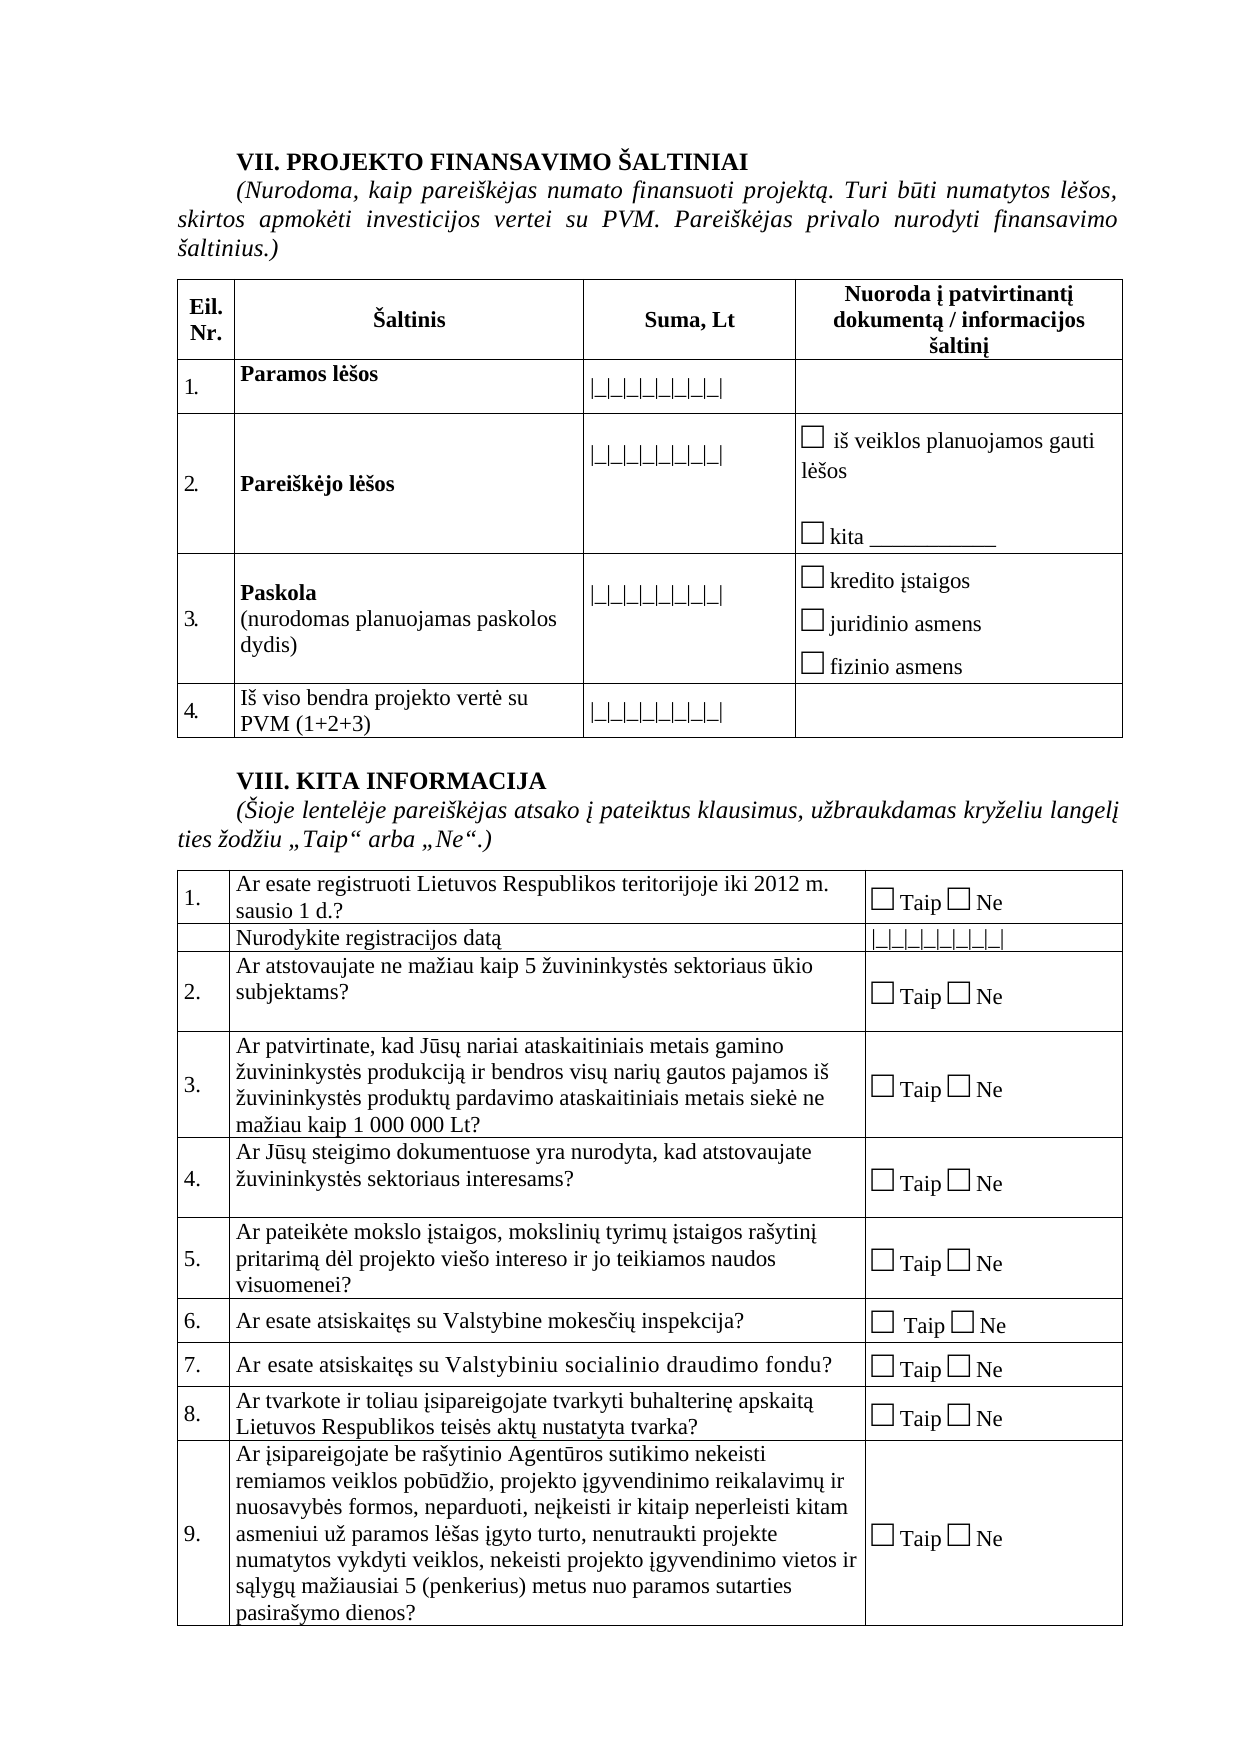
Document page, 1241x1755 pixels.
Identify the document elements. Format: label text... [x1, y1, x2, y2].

table_cell Ar atstovaujate ne mažiau kaip 5 žuvininkystės sektoriaus ūkio subjektams? [230, 952, 865, 1031]
table_cell 6. [178, 1299, 229, 1342]
table_cell 2. [178, 952, 229, 1031]
table_cell 4. [178, 684, 234, 737]
table_cell |_|_|_|_|_|_|_|_| [584, 360, 795, 412]
table_cell [178, 924, 229, 951]
table_cell 5. [178, 1218, 229, 1297]
table_cell [796, 360, 1122, 412]
table_cell □ kredito įstaigos □ juridinio asmens □ fizinio asmens [796, 554, 1122, 683]
table_cell Ar esate atsiskaitęs su Valstybine mokesčių inspekcija? [230, 1299, 865, 1342]
table_cell 9. [178, 1441, 229, 1625]
table_cell □ iš veiklos planuojamos gauti lėšos □ kita ___________ [796, 414, 1122, 552]
table_cell Ar esate atsiskaitęs su Valstybiniu socialinio draudimo fondu? [230, 1343, 865, 1386]
table_cell 3. [178, 554, 234, 683]
table_cell 3. [178, 1032, 229, 1137]
table_cell 1. [178, 360, 234, 412]
table_cell 8. [178, 1387, 229, 1439]
table_cell □ Taip □ Ne [866, 1343, 1122, 1386]
text (Nurodoma, kaip pareiškėjas numato finansuoti projektą. Turi būti numatytos lėšos, skirtos apmokėti investicijos vertei su PVM. Pareiškėjas privalo nurodyti finansavimo šaltinius.) [177, 176, 1122, 262]
table_cell □ Taip □ Ne [866, 1138, 1122, 1217]
table_cell |_|_|_|_|_|_|_|_| [866, 924, 1122, 951]
table_header Ar esate registruoti Lietuvos Respublikos teritorijoje iki 2012 m. sausio 1 d.? [230, 871, 865, 923]
table_cell Paramos lėšos [235, 360, 583, 412]
table_cell □ Taip □ Ne [866, 1032, 1122, 1137]
table_cell Ar tvarkote ir toliau įsipareigojate tvarkyti buhalterinę apskaitą Lietuvos Respublikos teisės aktų nustatyta tvarka? [230, 1387, 865, 1439]
table_cell 2. [178, 414, 234, 552]
table_cell □ Taip □ Ne [866, 1441, 1122, 1625]
table_cell Pareiškėjo lėšos [235, 414, 583, 552]
table_cell |_|_|_|_|_|_|_|_| [584, 554, 795, 683]
table_cell □ Taip □ Ne [866, 952, 1122, 1031]
table_cell □ Taip □ Ne [866, 1387, 1122, 1439]
table_cell Iš viso bendra projekto vertė su PVM (1+2+3) [235, 684, 583, 737]
table_cell [796, 684, 1122, 737]
table_cell |_|_|_|_|_|_|_|_| [584, 684, 795, 737]
table_cell Ar patvirtinate, kad Jūsų nariai ataskaitiniais metais gamino žuvininkystės produkciją ir bendros visų narių gautos pajamos iš žuvininkystės produktų pardavimo ataskaitiniais metais siekė ne mažiau kaip 1 000 000 Lt? [230, 1032, 865, 1137]
table_cell 4. [178, 1138, 229, 1217]
text VIII. KITA INFORMACIJA [177, 766, 1122, 795]
text VII. PROJEKTO FINANSAVIMO ŠALTINIAI [177, 147, 1122, 176]
table_header Šaltinis [235, 280, 583, 359]
table_header □ Taip □ Ne [866, 871, 1122, 923]
table_cell Ar įsipareigojate be rašytinio Agentūros sutikimo nekeisti remiamos veiklos pobūdžio, projekto įgyvendinimo reikalavimų ir nuosavybės formos, neparduoti, neįkeisti ir kitaip neperleisti kitam asmeniui už paramos lėšas įgyto turto, nenutraukti projekte numatytos vykdyti veiklos, nekeisti projekto įgyvendinimo vietos ir sąlygų mažiausiai 5 (penkerius) metus nuo paramos sutarties pasirašymo dienos? [230, 1441, 865, 1625]
table_cell Nurodykite registracijos datą [230, 924, 865, 951]
table_cell |_|_|_|_|_|_|_|_| [584, 414, 795, 552]
table_cell 7. [178, 1343, 229, 1386]
table_header Nuoroda į patvirtinantį dokumentą / informacijos šaltinį [796, 280, 1122, 359]
table_cell Ar Jūsų steigimo dokumentuose yra nurodyta, kad atstovaujate žuvininkystės sektoriaus interesams? [230, 1138, 865, 1217]
table_header Suma, Lt [584, 280, 795, 359]
table_cell Paskola (nurodomas planuojamas paskolos dydis) [235, 554, 583, 683]
table_header Eil. Nr. [178, 280, 234, 359]
table_cell □ Taip □ Ne [866, 1218, 1122, 1297]
table_cell □ Taip □ Ne [866, 1299, 1122, 1342]
table_cell Ar pateikėte mokslo įstaigos, mokslinių tyrimų įstaigos rašytinį pritarimą dėl projekto viešo intereso ir jo teikiamos naudos visuomenei? [230, 1218, 865, 1297]
text (Šioje lentelėje pareiškėjas atsako į pateiktus klausimus, užbraukdamas kryželiu langelį ties žodžiu „Taip“ arba „Ne“.) [177, 795, 1122, 853]
table_header 1. [178, 871, 229, 923]
